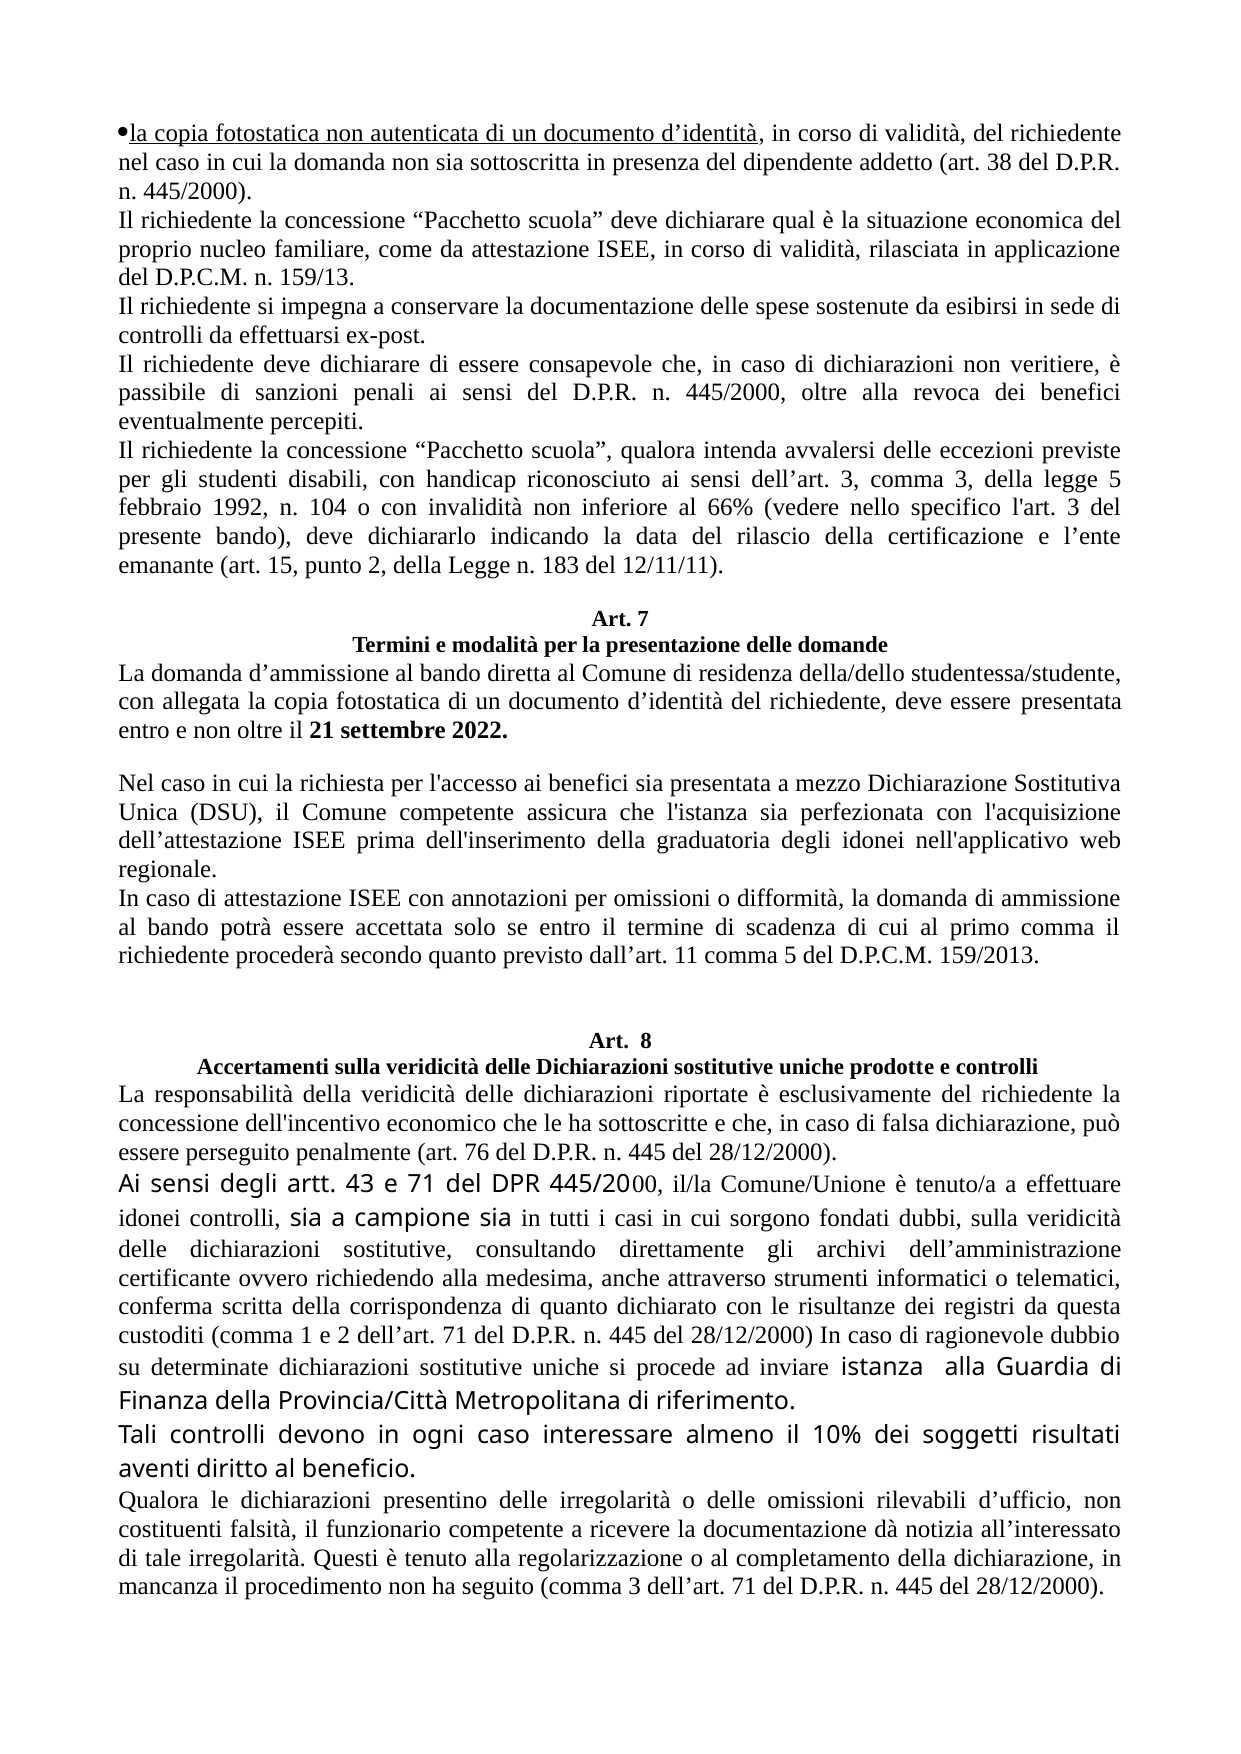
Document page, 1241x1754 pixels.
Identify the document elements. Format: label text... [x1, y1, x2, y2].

text Il richiedente la concessione “Pacchetto scuola” deve dichiarare qual è la situazione economica del proprio nucleo familiare, come da attestazione ISEE, in corso di validità, rilasciata in applicazione del D.P.C.M. n. 159/13. [118, 205, 1122, 291]
list Il richiedente si impegna a conservare la documentazione delle spese sostenute da esibirsi in sede di controlli da effettuarsi ex-post. [118, 291, 1122, 349]
text In caso di attestazione ISEE con annotazioni per omissioni o difformità, la domanda di ammissione al bando potrà essere accettata solo se entro il termine di scadenza di cui al primo comma il richiedente procederà secondo quanto previsto dall’art. 11 comma 5 del D.P.C.M. 159/2013. [118, 883, 1122, 969]
text La domanda d’ammissione al bando diretta al Comune di residenza della/dello studentessa/studente, con allegata la copia fotostatica di un documento d’identità del richiedente, deve essere presentata entro e non oltre il 21 settembre 2022. [118, 658, 1122, 744]
text Tali controlli devono in ogni caso interessare almeno il 10% dei soggetti risultati aventi diritto al beneficio. [118, 1417, 1122, 1485]
text Termini e modalità per la presentazione delle domande [118, 631, 1122, 658]
text Qualora le dichiarazioni presentino delle irregolarità o delle omissioni rilevabili d’ufficio, non costituenti falsità, il funzionario competente a ricevere la documentazione dà notizia all’interessato di tale irregolarità. Questi è tenuto alla regolarizzazione o al completamento della dichiarazione, in mancanza il procedimento non ha seguito (comma 3 dell’art. 71 del D.P.R. n. 445 del 28/12/2000). [118, 1485, 1122, 1600]
text Il richiedente la concessione “Pacchetto scuola”, qualora intenda avvalersi delle eccezioni previste per gli studenti disabili, con handicap riconosciuto ai sensi dell’art. 3, comma 3, della legge 5 febbraio 1992, n. 104 o con invalidità non inferiore al 66% (vedere nello specifico l'art. 3 del presente bando), deve dichiararlo indicando la data del rilascio della certificazione e l’ente emanante (art. 15, punto 2, della Legge n. 183 del 12/11/11). [118, 435, 1122, 579]
text Accertamenti sulla veridicità delle Dichiarazioni sostitutive uniche prodotte e controlli [118, 1053, 1122, 1079]
text Art. 8 [118, 1027, 1122, 1053]
text Art. 7 [118, 605, 1122, 631]
list la copia fotostatica non autenticata di un documento d’identità, in corso di validità, del richiedente nel caso in cui la domanda non sia sottoscritta in presenza del dipendente addetto (art. 38 del D.P.R. n. 445/2000). [118, 118, 1122, 205]
text La responsabilità della veridicità delle dichiarazioni riportate è esclusivamente del richiedente la concessione dell'incentivo economico che le ha sottoscritte e che, in caso di falsa dichiarazione, può essere perseguito penalmente (art. 76 del D.P.R. n. 445 del 28/12/2000). [118, 1079, 1122, 1166]
text Il richiedente deve dichiarare di essere consapevole che, in caso di dichiarazioni non veritiere, è passibile di sanzioni penali ai sensi del D.P.R. n. 445/2000, oltre alla revoca dei benefici eventualmente percepiti. [118, 349, 1122, 435]
text Ai sensi degli artt. 43 e 71 del DPR 445/2000, il/la Comune/Unione è tenuto/a a effettuare idonei controlli, sia a campione sia in tutti i casi in cui sorgono fondati dubbi, sulla veridicità delle dichiarazioni sostitutive, consultando direttamente gli archivi dell’amministrazione certificante ovvero richiedendo alla medesima, anche attraverso strumenti informatici o telematici, conferma scritta della corrispondenza di quanto dichiarato con le risultanze dei registri da questa custoditi (comma 1 e 2 dell’art. 71 del D.P.R. n. 445 del 28/12/2000) In caso di ragionevole dubbio su determinate dichiarazioni sostitutive uniche si procede ad inviare istanza alla Guardia di Finanza della Provincia/Città Metropolitana di riferimento. [118, 1166, 1122, 1417]
text Nel caso in cui la richiesta per l'accesso ai benefici sia presentata a mezzo Dichiarazione Sostitutiva Unica (DSU), il Comune competente assicura che l'istanza sia perfezionata con l'acquisizione dell’attestazione ISEE prima dell'inserimento della graduatoria degli idonei nell'applicativo web regionale. [118, 768, 1122, 883]
